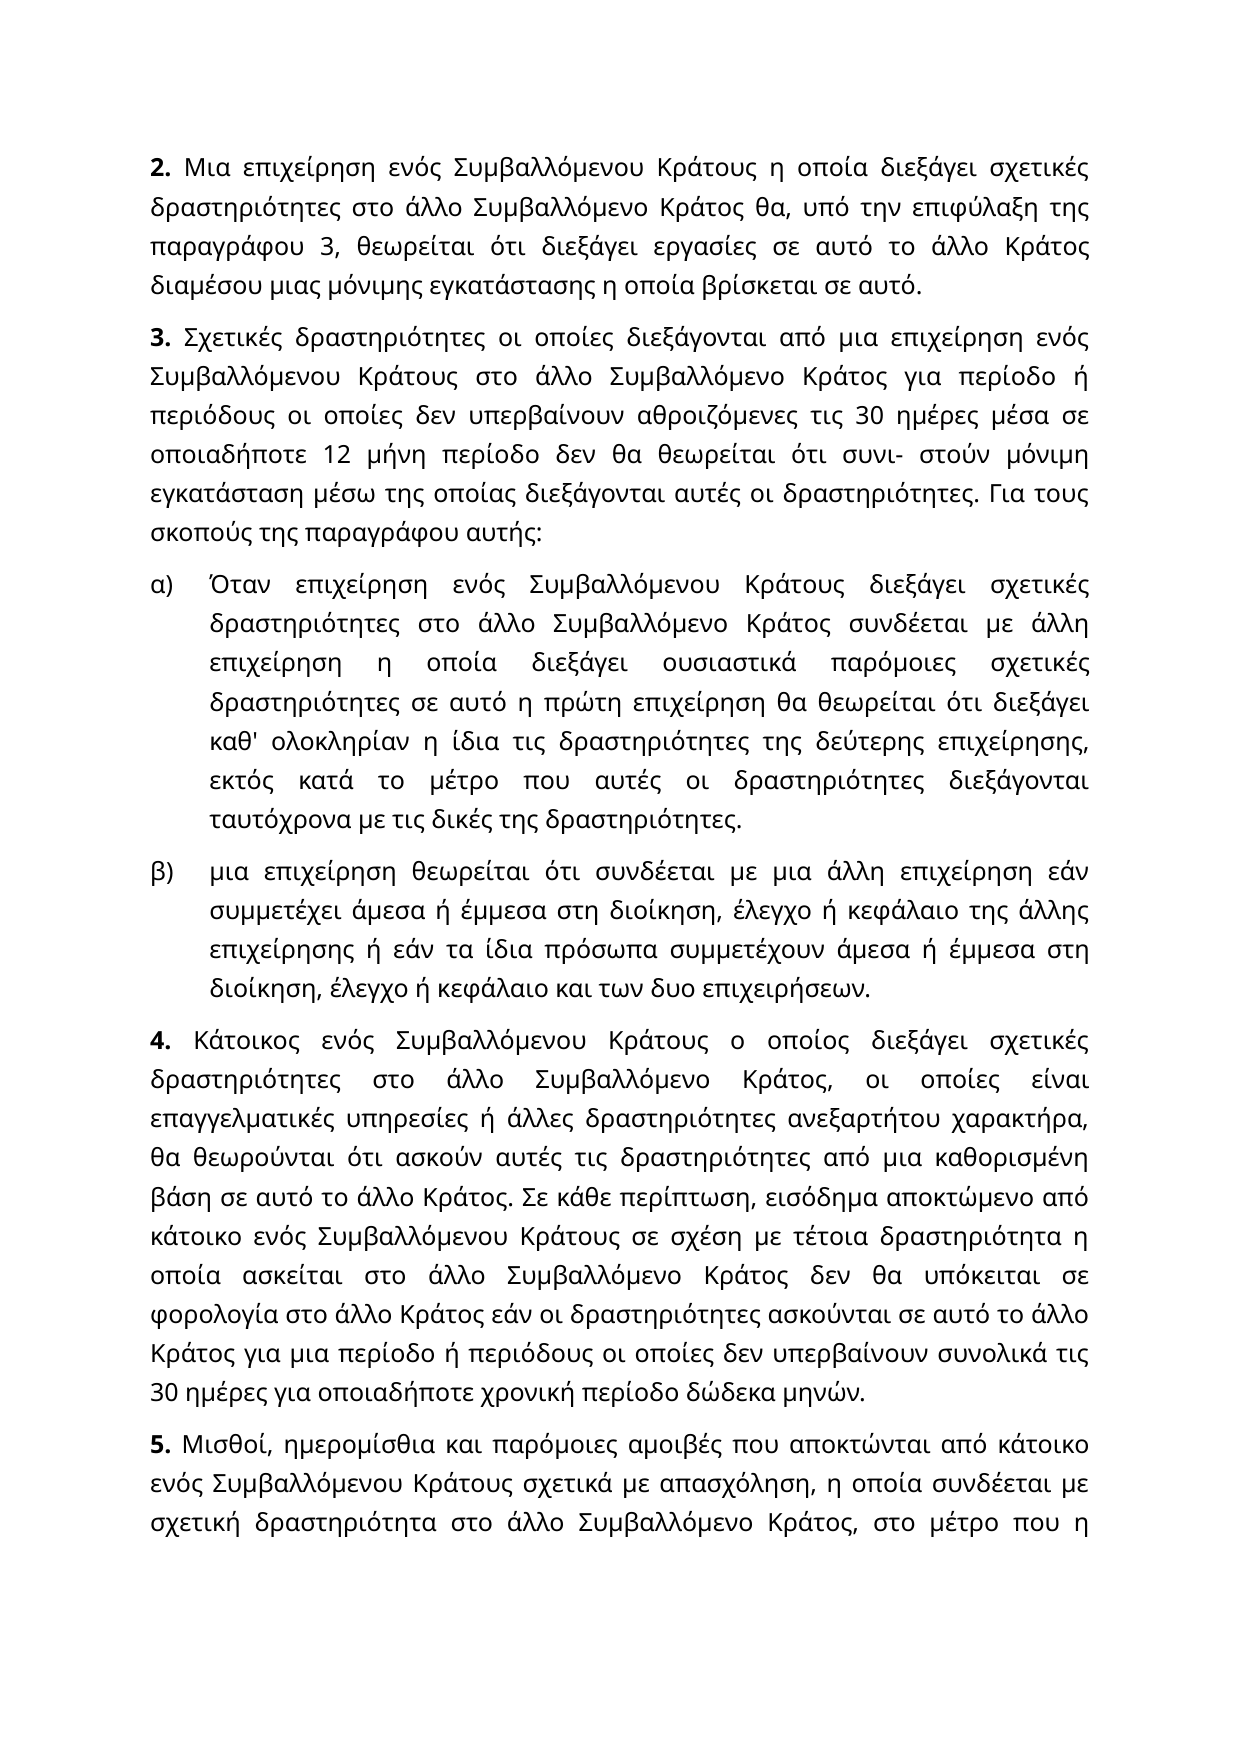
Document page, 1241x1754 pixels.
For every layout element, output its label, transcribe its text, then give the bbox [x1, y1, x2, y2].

text 4. Κάτοικος ενός Συμβαλλόμενου Κράτους ο οποίος διεξάγει σχετικές δραστηριότητες στο άλλο Συμβαλλόμενο Κράτος, οι οποίες είναι επαγγελματικές υπηρεσίες ή άλλες δραστηριότητες ανεξαρτήτου χαρακτήρα, θα θεωρούνται ότι ασκούν αυτές τις δραστηριότητες από μια καθορισμένη βάση σε αυτό το άλλο Κράτος. Σε κάθε περίπτωση, εισόδημα αποκτώμενο από κάτοικο ενός Συμβαλλόμενου Κράτους σε σχέση με τέτοια δραστηριότητα η οποία ασκείται στο άλλο Συμβαλλόμενο Κράτος δεν θα υπόκειται σε φορολογία στο άλλο Κράτος εάν οι δραστηριότητες ασκούνται σε αυτό το άλλο Κράτος για μια περίοδο ή περιόδους οι οποίες δεν υπερβαίνουν συνολικά τις 30 ημέρες για οποιαδήποτε χρονική περίοδο δώδεκα μηνών. [150, 1022, 1090, 1409]
text 2. Μια επιχείρηση ενός Συμβαλλόμενου Κράτους η οποία διεξάγει σχετικές δραστηριότητες στο άλλο Συμβαλλόμενο Κράτος θα, υπό την επιφύλαξη της παραγράφου 3, θεωρείται ότι διεξάγει εργασίες σε αυτό το άλλο Κράτος διαμέσου μιας μόνιμης εγκατάστασης η οποία βρίσκεται σε αυτό. [150, 150, 1090, 302]
text 5. Μισθοί, ημερομίσθια και παρόμοιες αμοιβές που αποκτώνται από κάτοικο ενός Συμβαλλόμενου Κράτους σχετικά με απασχόληση, η οποία συνδέεται με σχετική δραστηριότητα στο άλλο Συμβαλλόμενο Κράτος, στο μέτρο που η [150, 1427, 1090, 1539]
list α) Όταν επιχείρηση ενός Συμβαλλόμενου Κράτους διεξάγει σχετικές δραστηριότητες στο άλλο Συμβαλλόμενο Κράτος συνδέεται με άλλη επιχείρηση η οποία διεξάγει ουσιαστικά παρόμοιες σχετικές δραστηριότητες σε αυτό η πρώτη επιχείρηση θα θεωρείται ότι διεξάγει καθ' ολοκληρίαν η ίδια τις δραστηριότητες της δεύτερης επιχείρησης, εκτός κατά το μέτρο που αυτές οι δραστηριότητες διεξάγονται ταυτόχρονα με τις δικές της δραστηριότητες. [150, 567, 1090, 836]
list β) μια επιχείρηση θεωρείται ότι συνδέεται με μια άλλη επιχείρηση εάν συμμετέχει άμεσα ή έμμεσα στη διοίκηση, έλεγχο ή κεφάλαιο της άλλης επιχείρησης ή εάν τα ίδια πρόσωπα συμμετέχουν άμεσα ή έμμεσα στη διοίκηση, έλεγχο ή κεφάλαιο και των δυο επιχειρήσεων. [150, 853, 1090, 1005]
text 3. Σχετικές δραστηριότητες οι οποίες διεξάγονται από μια επιχείρηση ενός Συμβαλλόμενου Κράτους στο άλλο Συμβαλλόμενο Κράτος για περίοδο ή περιόδους οι οποίες δεν υπερβαίνουν αθροιζόμενες τις 30 ημέρες μέσα σε οποιαδήποτε 12 μήνη περίοδο δεν θα θεωρείται ότι συνι- στούν μόνιμη εγκατάσταση μέσω της οποίας διεξάγονται αυτές οι δραστηριότητες. Για τους σκοπούς της παραγράφου αυτής: [150, 319, 1090, 549]
